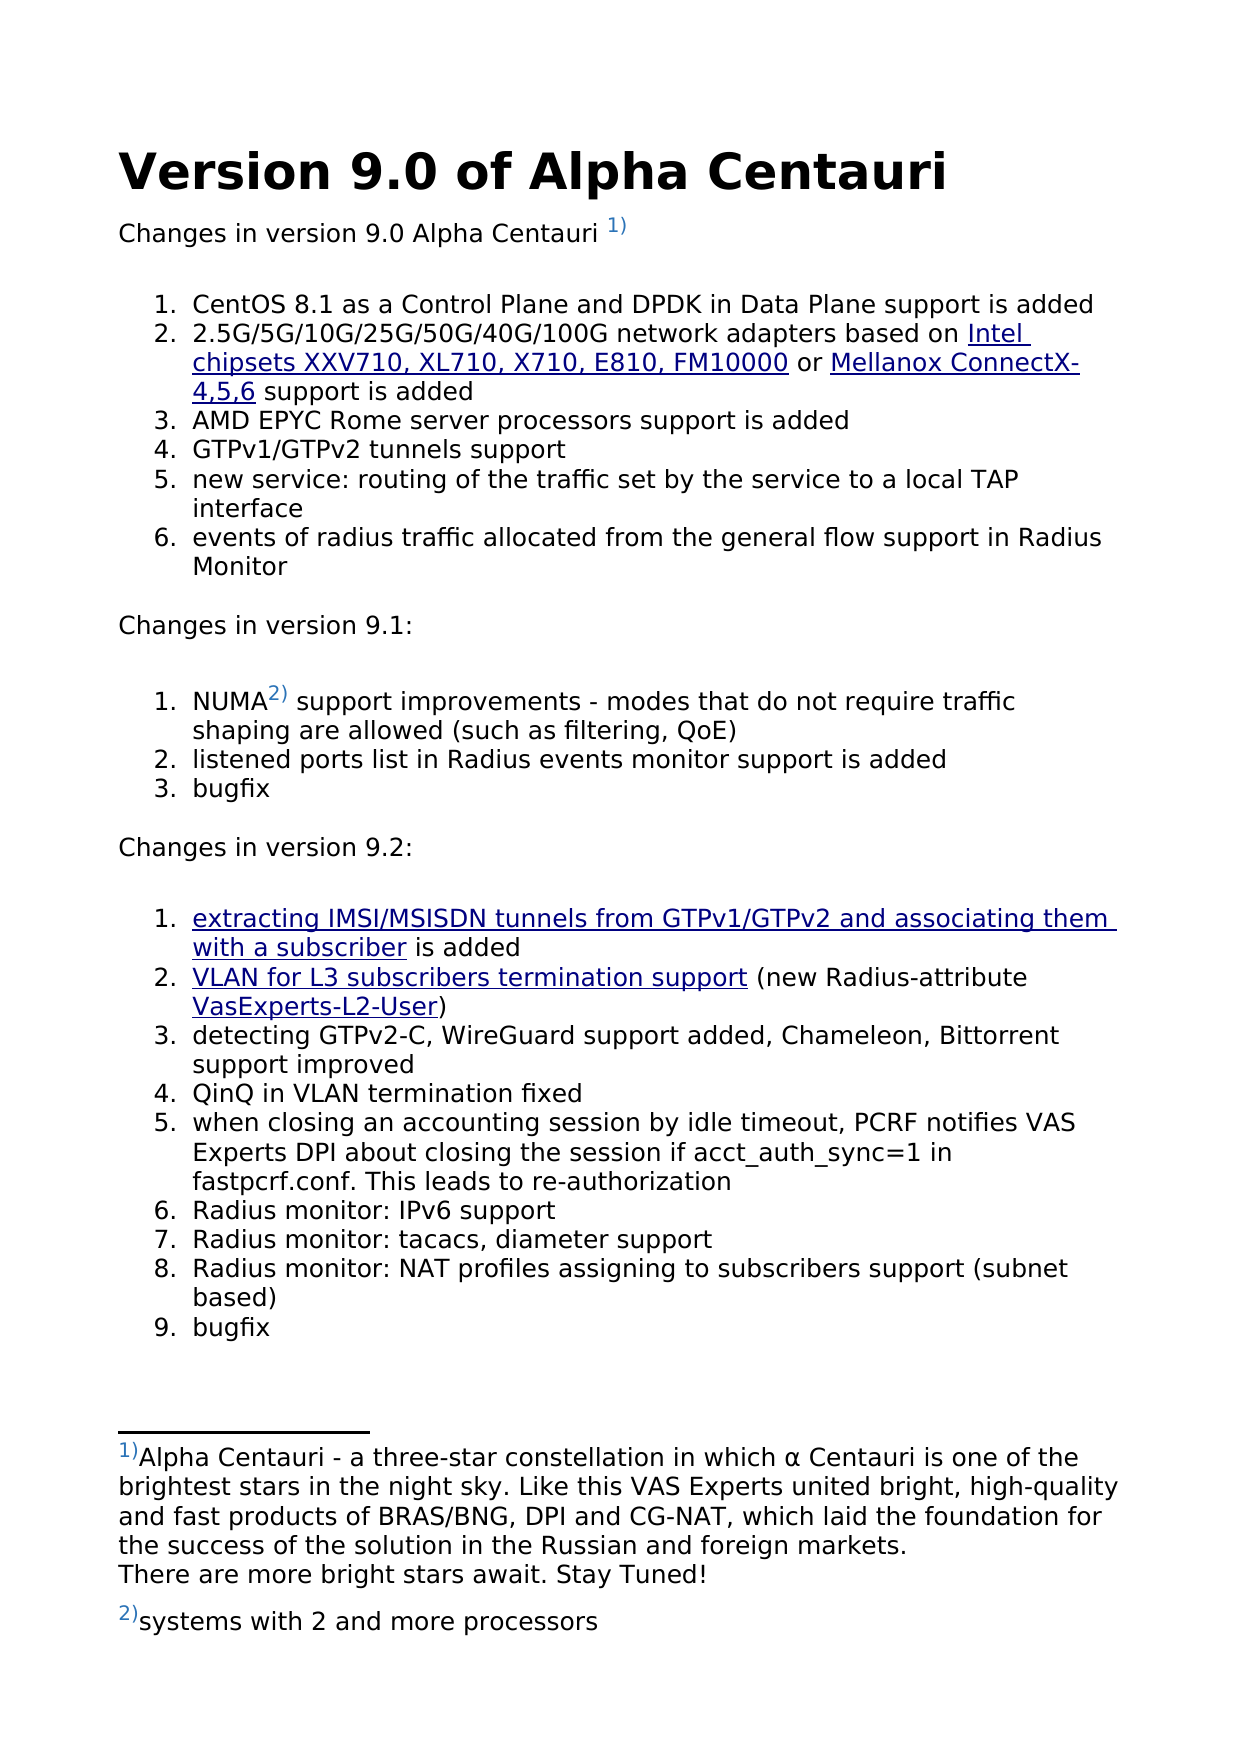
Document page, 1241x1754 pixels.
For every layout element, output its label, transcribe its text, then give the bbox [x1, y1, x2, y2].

list Radius monitor: tacacs, diameter support [177, 1225, 1122, 1254]
text Changes in version 9.0 Alpha Centauri [118, 214, 1122, 248]
list extracting IMSI/MSISDN tunnels from GTPv1/GTPv2 and associating them with a subscriber is added [177, 904, 1122, 963]
list listened ports list in Radius events monitor support is added [177, 745, 1122, 774]
list GTPv1/GTPv2 tunnels support [177, 436, 1122, 465]
list events of radius traffic allocated from the general flow support in Radius Monitor [177, 523, 1122, 582]
text Alpha Centauri - a three-star constellation in which α Centauri is one of the brightest stars in the night sky. Like this VAS Experts united bright, high-quality and fast products of BRAS/BNG, DPI and CG-NAT, which laid the foundation for the success of the solution in the Russian and foreign markets. There are more bright stars await. Stay Tuned! [118, 1438, 1122, 1589]
list CentOS 8.1 as a Control Plane and DPDK in Data Plane support is added [177, 290, 1122, 319]
list bugfix [177, 774, 1122, 804]
list detecting GTPv2-C, WireGuard support added, Chameleon, Bittorrent support improved [177, 1021, 1122, 1079]
list 2.5G/5G/10G/25G/50G/40G/100G network adapters based on Intel chipsets XXV710, XL710, X710, E810, FM10000 or Mellanox ConnectX-4,5,6 support is added [177, 319, 1122, 407]
list NUMA support improvements - modes that do not require traffic shaping are allowed (such as filtering, QoE) [177, 682, 1122, 745]
list VLAN for L3 subscribers termination support (new Radius-attribute VasExperts-L2-User) [177, 963, 1122, 1021]
list systems with 2 and more processors [118, 1602, 1122, 1636]
list Radius monitor: NAT profiles assigning to subscribers support (subnet based) [177, 1254, 1122, 1313]
list new service: routing of the traffic set by the service to a local TAP interface [177, 465, 1122, 523]
list AMD EPYC Rome server processors support is added [177, 407, 1122, 436]
text Changes in version 9.1: [118, 611, 1122, 640]
subtitle Version 9.0 of Alpha Centauri [118, 143, 1122, 201]
list bugfix [177, 1313, 1122, 1342]
text Changes in version 9.2: [118, 833, 1122, 862]
list QinQ in VLAN termination fixed [177, 1079, 1122, 1108]
list when closing an accounting session by idle timeout, PCRF notifies VAS Experts DPI about closing the session if acct_auth_sync=1 in fastpcrf.conf. This leads to re-authorization [177, 1108, 1122, 1196]
list Radius monitor: IPv6 support [177, 1196, 1122, 1225]
